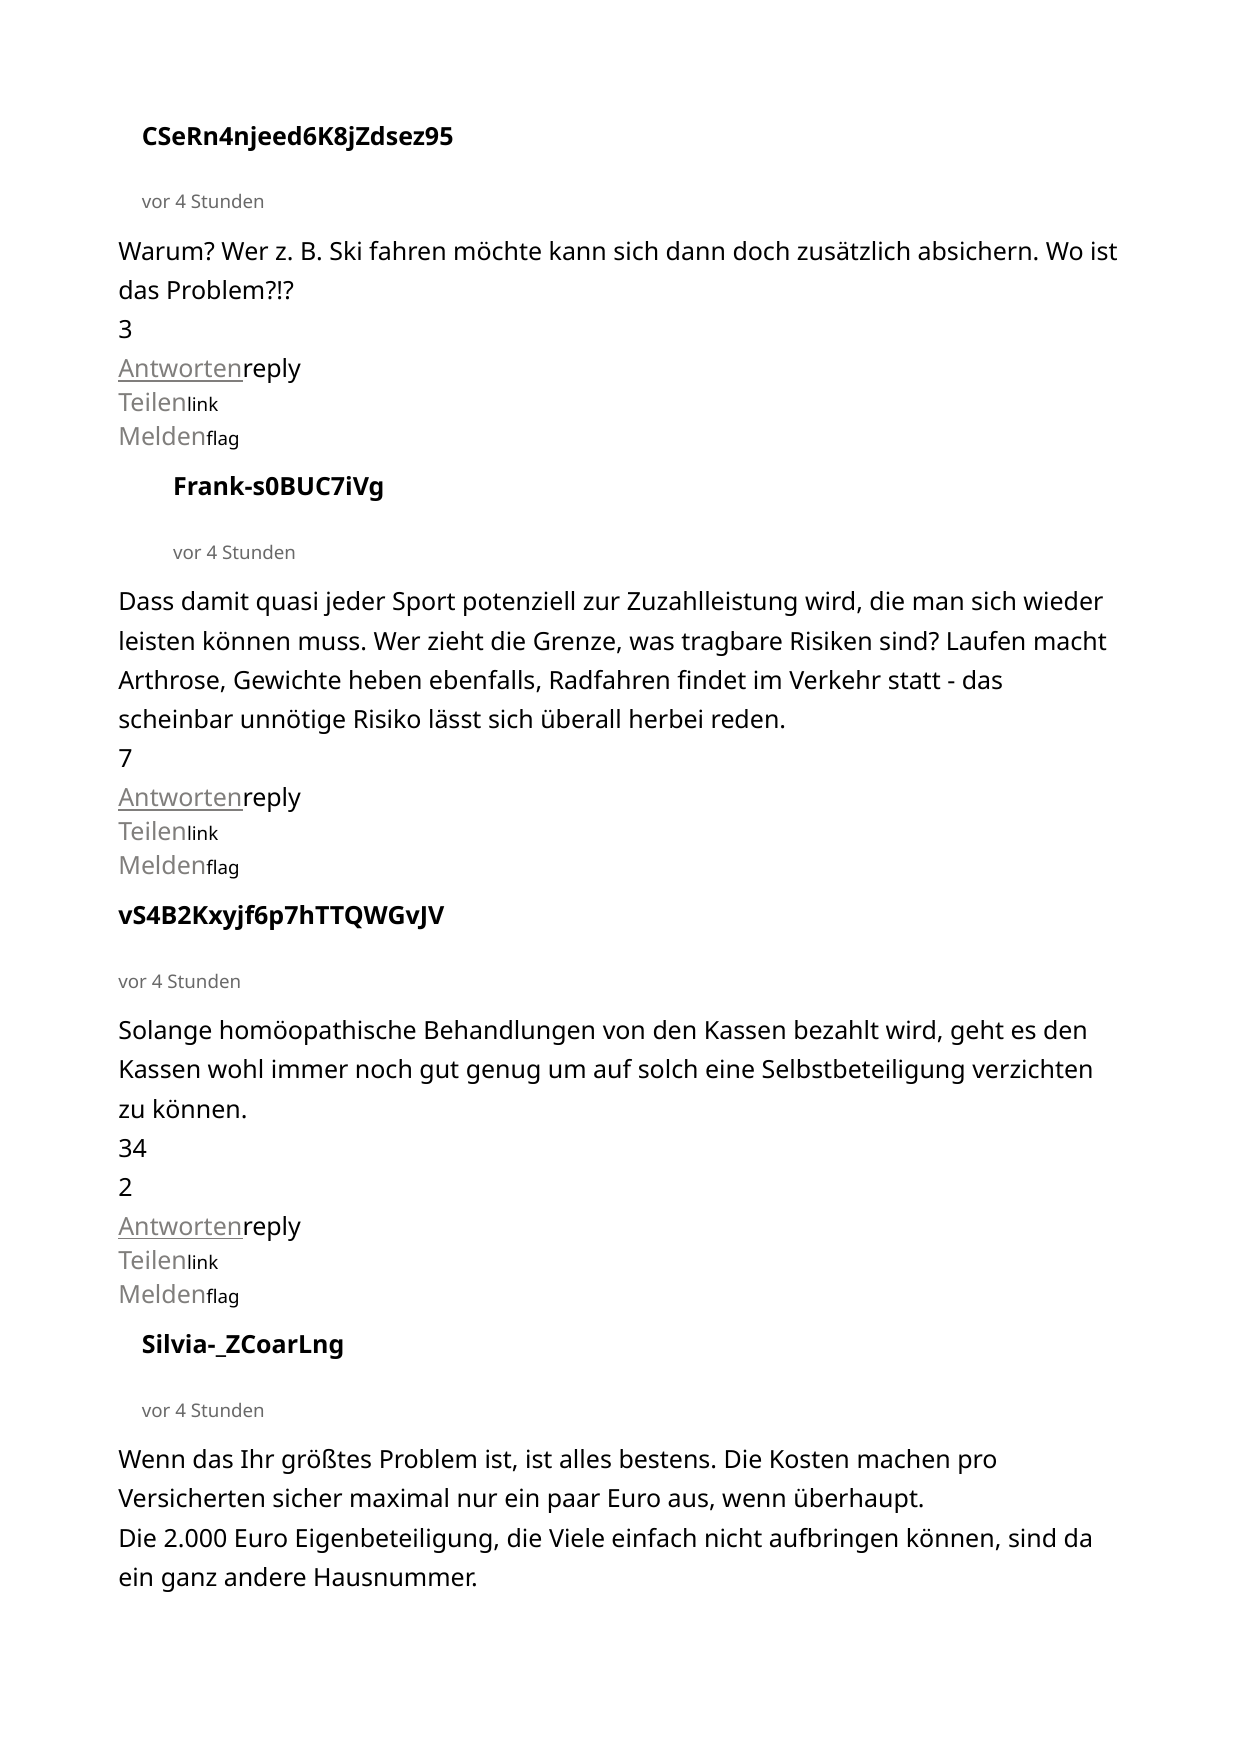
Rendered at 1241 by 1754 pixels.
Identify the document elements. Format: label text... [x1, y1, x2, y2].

text vS4B2Kxyjf6p7hTTQWGvJV [118, 898, 1114, 932]
text 3 [118, 312, 1122, 346]
text Wenn das Ihr größtes Problem ist, ist alles bestens. Die Kosten machen pro Versicherten sicher maximal nur ein paar Euro aus, wenn überhaupt. Die 2.000 Euro Eigenbeteiligung, die Viele einfach nicht aufbringen können, sind da ein ganz andere Hausnummer. [118, 1442, 1122, 1593]
text vor 4 Stunden [142, 188, 1117, 214]
text Antwortenreply [118, 780, 1122, 814]
text 2 [118, 1170, 1122, 1204]
text Dass damit quasi jeder Sport potenziell zur Zuzahlleistung wird, die man sich wieder leisten können muss. Wer zieht die Grenze, was tragbare Risiken sind? Laufen macht Arthrose, Gewichte heben ebenfalls, Radfahren findet im Verkehr statt - das scheinbar unnötige Risiko lässt sich überall herbei reden. [118, 584, 1122, 736]
text vor 4 Stunden [118, 968, 1117, 994]
text Meldenflag [118, 848, 1122, 882]
text Teilenlink [118, 385, 1122, 419]
text Frank-s0BUC7iVg [173, 469, 1114, 503]
text Warum? Wer z. B. Ski fahren möchte kann sich dann doch zusätzlich absichern. Wo ist das Problem?!? [118, 233, 1122, 307]
text Silvia-_ZCoarLng [142, 1327, 1114, 1361]
text Antwortenreply [118, 351, 1122, 385]
text Teilenlink [118, 814, 1122, 848]
text vor 4 Stunden [142, 1397, 1117, 1423]
text vor 4 Stunden [173, 539, 1117, 565]
text 7 [118, 741, 1122, 775]
text Teilenlink [118, 1243, 1122, 1277]
text Antwortenreply [118, 1209, 1122, 1243]
text 34 [118, 1131, 1122, 1164]
text Solange homöopathische Behandlungen von den Kassen bezahlt wird, geht es den Kassen wohl immer noch gut genug um auf solch eine Selbstbeteiligung verzichten zu können. [118, 1013, 1122, 1125]
text Meldenflag [118, 1277, 1122, 1311]
text Meldenflag [118, 419, 1122, 453]
text CSeRn4njeed6K8jZdsez95 [142, 118, 1114, 152]
